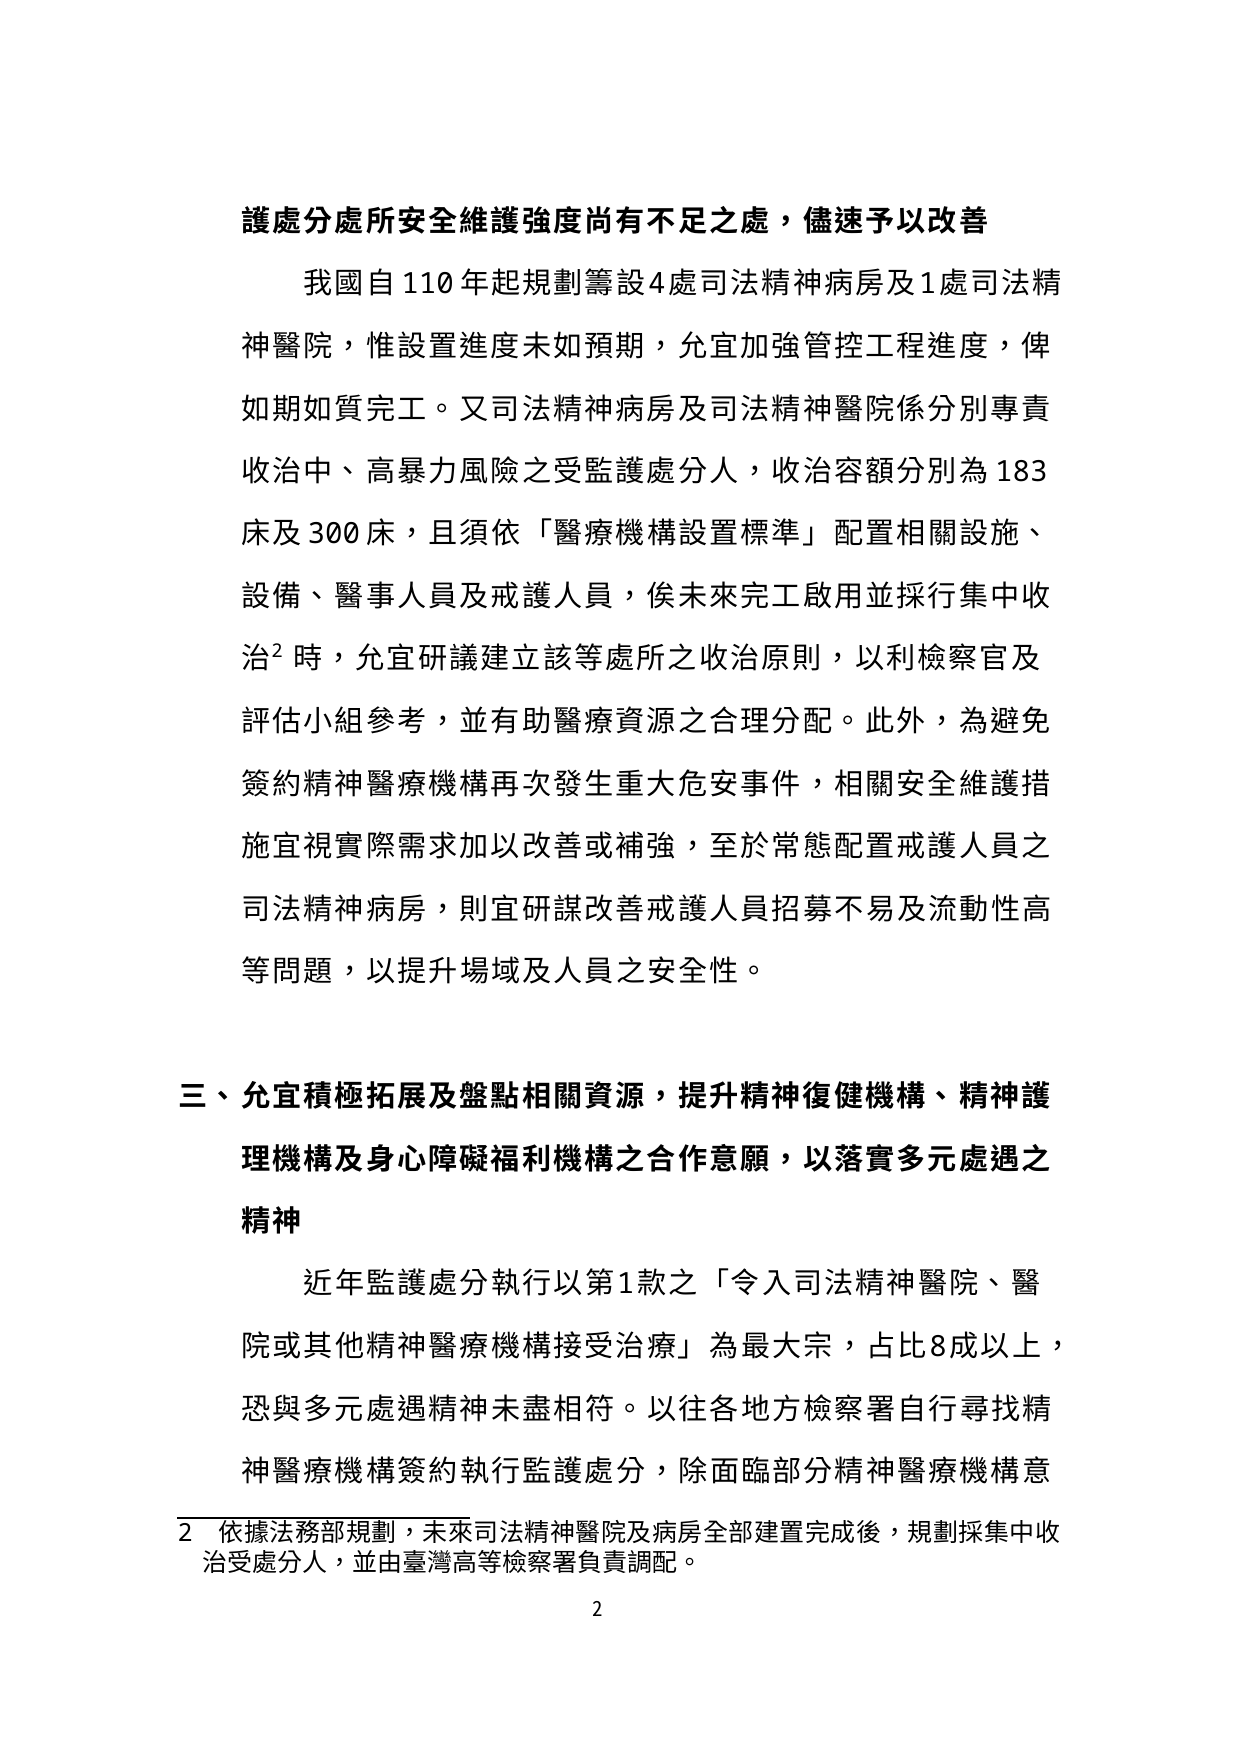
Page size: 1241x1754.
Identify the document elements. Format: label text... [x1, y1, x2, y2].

text 近年監護處分執行以第1款之「令入司法精神醫院、醫院或其他精神醫療機構接受治療」為最大宗，占比8成以上，恐與多元處遇精神未盡相符。以往各地方檢察署自行尋找精神醫療機構簽約執行監護處分，除面臨部分精神醫療機構意願不高外，亦常有拒絕收治情事，執行時易遭遇阻礙；而精神復健機構、精神護理機構及身心障礙福利機構為保安處分執行法新增訂之監護處分執行處所，考量該等機構原收治對象較為單純，對於執行監護處分之配合事項尚屬陌生，爰有待相關主管機關合力積極盤點前揭各類機構可提供予受監護處分人之資源，並提供必要之協助及研訂合理之收治費用，以提升其合作意願，全面強化相關照護、復健及輔導之多元處遇量能。 [236, 1240, 1063, 1490]
text 依據法務部規劃，未來司法精神醫院及病房全部建置完成後，規劃採集中收治受處分人，並由臺灣高等檢察署負責調配。 [177, 1518, 1063, 1577]
text 三、允宜積極拓展及盤點相關資源，提升精神復健機構、精神護理機構及身心障礙福利機構之合作意願，以落實多元處遇之精神 [177, 1052, 1063, 1240]
text 我國自110年起規劃籌設4處司法精神病房及1處司法精神醫院，惟設置進度未如預期，允宜加強管控工程進度，俾如期如質完工。又司法精神病房及司法精神醫院係分別專責收治中、高暴力風險之受監護處分人，收治容額分別為183床及300床，且須依「醫療機構設置標準」配置相關設施、設備、醫事人員及戒護人員，俟未來完工啟用並採行集中收治時，允宜研議建立該等處所之收治原則，以利檢察官及評估小組參考，並有助醫療資源之合理分配。此外，為避免簽約精神醫療機構再次發生重大危安事件，相關安全維護措施宜視實際需求加以改善或補強，至於常態配置戒護人員之司法精神病房，則宜研謀改善戒護人員招募不易及流動性高等問題，以提升場域及人員之安全性。 [236, 240, 1063, 990]
text 護處分處所安全維護強度尚有不足之處，儘速予以改善 [177, 177, 1063, 240]
